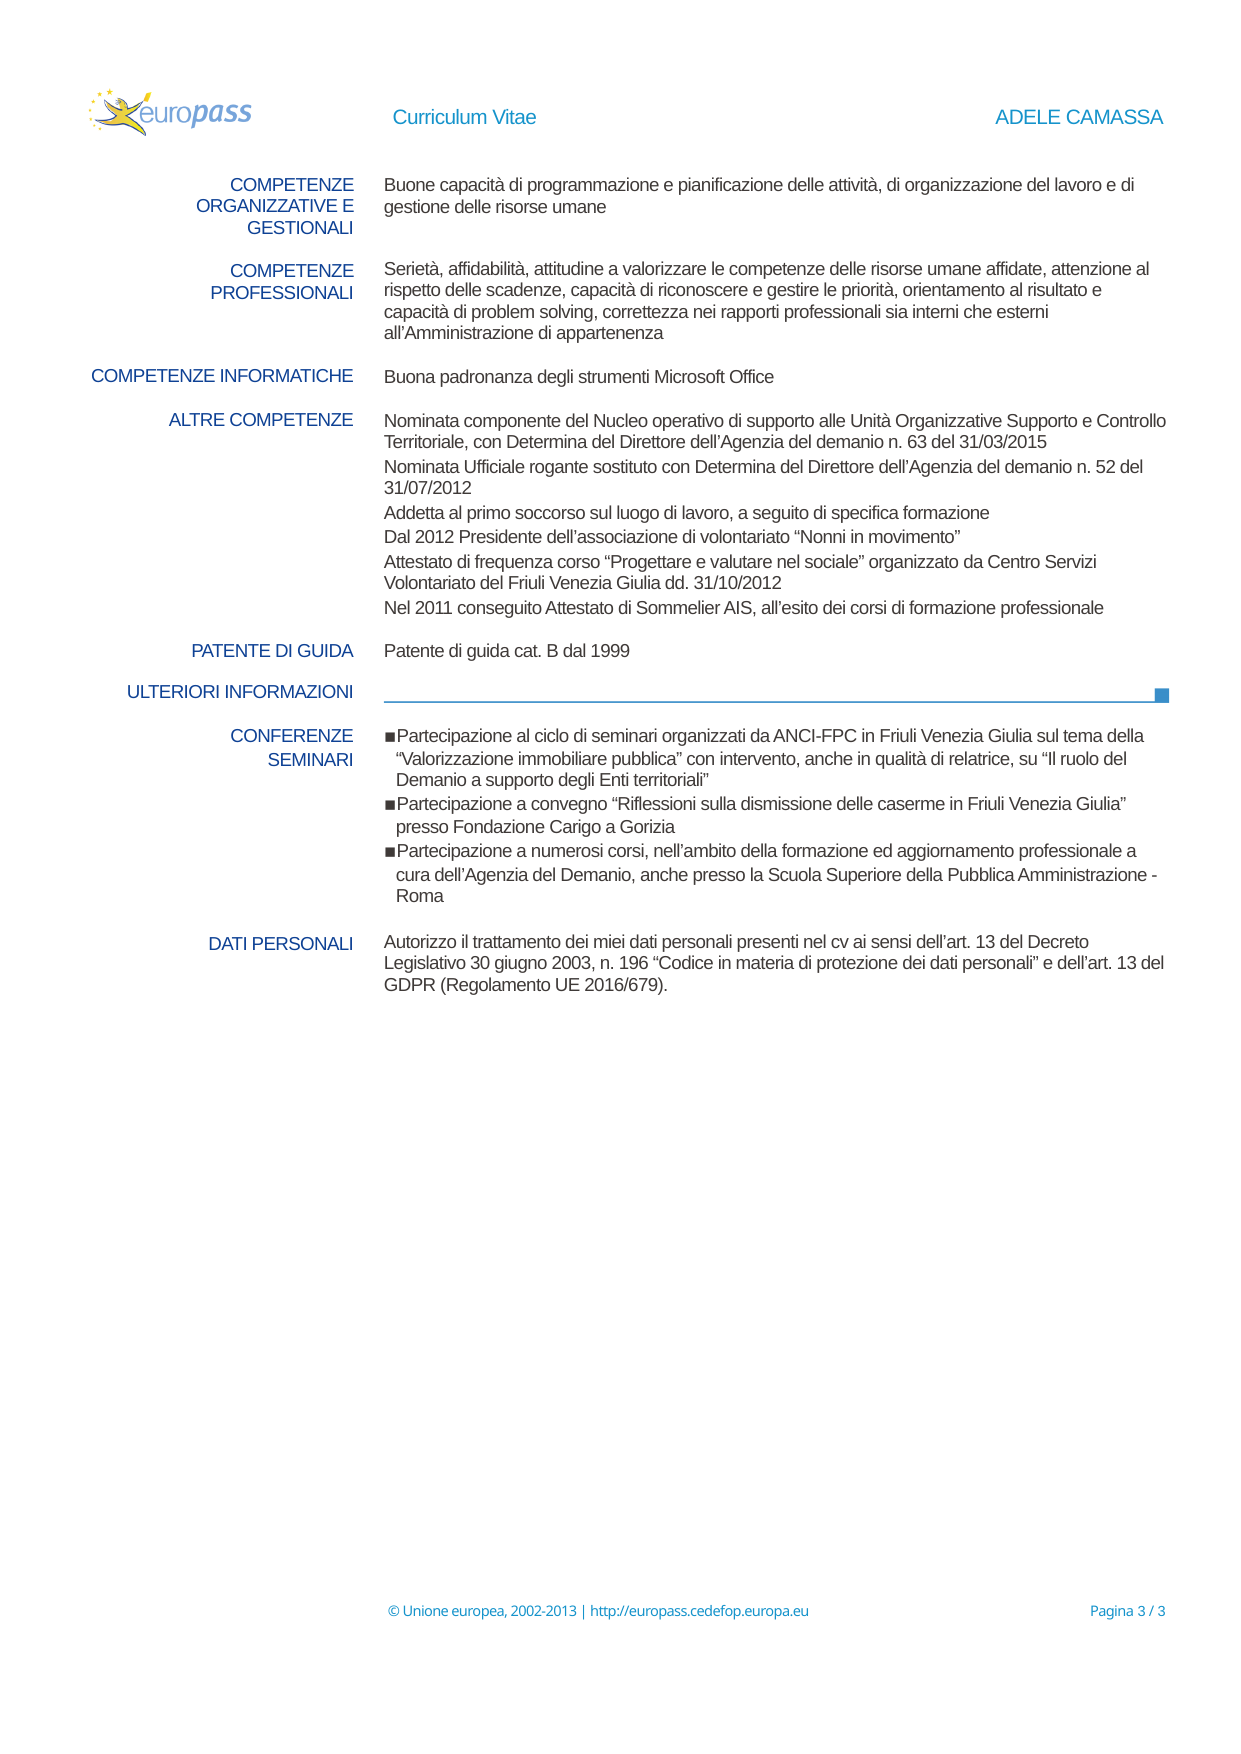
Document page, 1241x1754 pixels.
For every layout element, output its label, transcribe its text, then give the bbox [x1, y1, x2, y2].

table_header Patente di guida [89, 637, 384, 662]
table_header Altre competenze [89, 407, 384, 618]
table_header Conferenze Seminari [89, 722, 384, 906]
table_header Buone capacità di programmazione e pianificazione delle attività, di organizzazione del lavoro e di gestione delle risorse umane [384, 171, 1169, 238]
table_header Buona padronanza degli strumenti Microsoft Office [384, 363, 1169, 387]
table_cell [384, 906, 1169, 930]
table_header Competenze organizzative e gestionali [89, 171, 384, 238]
table_header Serietà, affidabilità, attitudine a valorizzare le competenze delle risorse umane affidate, attenzione al rispetto delle scadenze, capacità di riconoscere e gestire le priorità, orientamento al risultato e capacità di problem solving, correttezza nei rapporti professionali sia interni che esterni all’Amministrazione di appartenenza [384, 258, 1169, 344]
table_header Partecipazione al ciclo di seminari organizzati da ANCI-FPC in Friuli Venezia Giulia sul tema della “Valorizzazione immobiliare pubblica” con intervento, anche in qualità di relatrice, su “Il ruolo del Demanio a supporto degli Enti territoriali” Partecipazione a convegno “Riflessioni sulla dismissione delle caserme in Friuli Venezia Giulia” presso Fondazione Carigo a Gorizia Partecipazione a numerosi corsi, nell’ambito della formazione ed aggiornamento professionale a cura dell’Agenzia del Demanio, anche presso la Scuola Superiore della Pubblica Amministrazione - Roma [384, 722, 1169, 906]
table_cell [89, 906, 384, 930]
table_header Nominata componente del Nucleo operativo di supporto alle Unità Organizzative Supporto e Controllo Territoriale, con Determina del Direttore dell’Agenzia del demanio n. 63 del 31/03/2015 Nominata Ufficiale rogante sostituto con Determina del Direttore dell’Agenzia del demanio n. 52 del 31/07/2012 Addetta al primo soccorso sul luogo di lavoro, a seguito di specifica formazione Dal 2012 Presidente dell’associazione di volontariato “Nonni in movimento” Attestato di frequenza corso “Progettare e valutare nel sociale” organizzato da Centro Servizi Volontariato del Friuli Venezia Giulia dd. 31/10/2012 Nel 2011 conseguito Attestato di Sommelier AIS, all’esito dei corsi di formazione professionale [384, 407, 1169, 618]
table_header [384, 681, 1169, 701]
table_header Competenze professionali [89, 258, 384, 344]
table_header Competenze informatiche [89, 363, 384, 387]
table_cell Autorizzo il trattamento dei miei dati personali presenti nel cv ai sensi dell’art. 13 del Decreto Legislativo 30 giugno 2003, n. 196 “Codice in materia di protezione dei dati personali” e dell’art. 13 del GDPR (Regolamento UE 2016/679). [384, 930, 1169, 995]
table_header Patente di guida cat. B dal 1999 [384, 637, 1169, 662]
table_header ULTERIORI INFORMAZIONI [89, 681, 384, 703]
table_cell Dati personali [89, 930, 384, 995]
